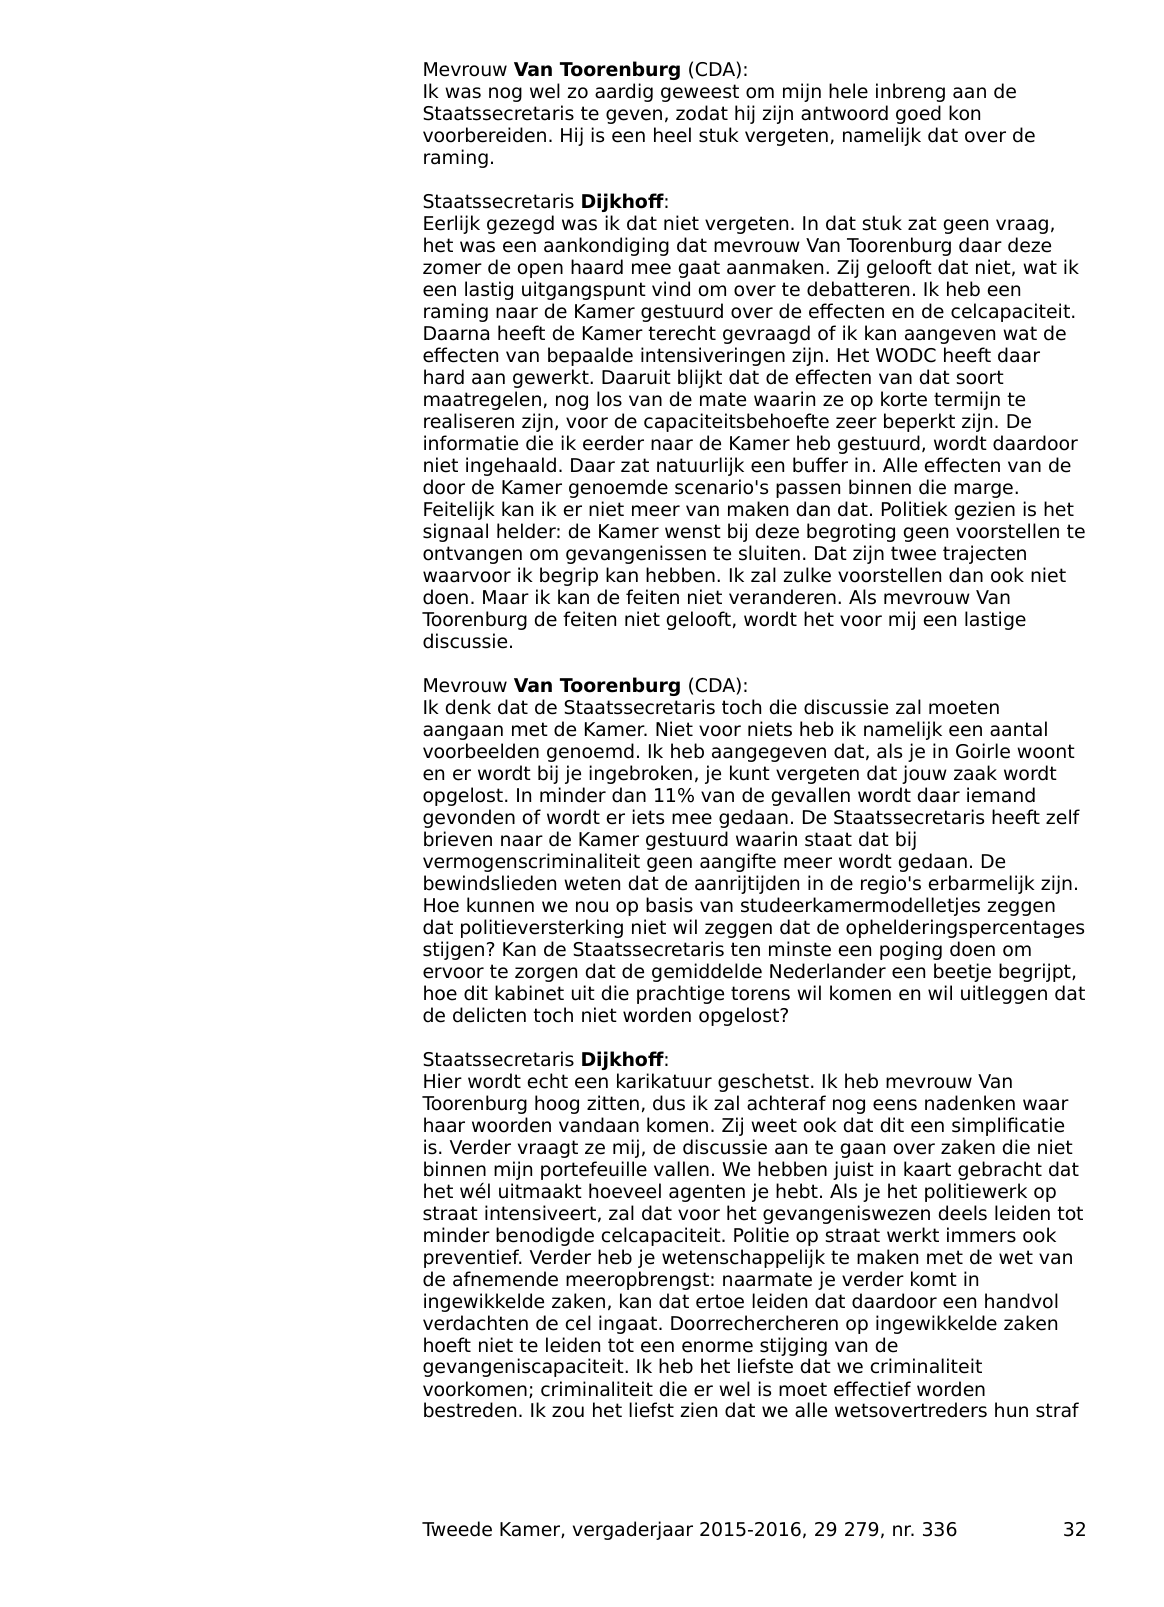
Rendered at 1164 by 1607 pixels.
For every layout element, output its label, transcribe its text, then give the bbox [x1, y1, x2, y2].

text Ik was nog wel zo aardig geweest om mijn hele inbreng aan de Staatssecretaris te geven, zodat hij zijn antwoord goed kon voorbereiden. Hij is een heel stuk vergeten, namelijk dat over de raming. [422, 81, 1087, 169]
text Staatssecretaris Dijkhoff: [422, 191, 1087, 213]
text Ik denk dat de Staatssecretaris toch die discussie zal moeten aangaan met de Kamer. Niet voor niets heb ik namelijk een aantal voorbeelden genoemd. Ik heb aangegeven dat, als je in Goirle woont en er wordt bij je ingebroken, je kunt vergeten dat jouw zaak wordt opgelost. In minder dan 11% van de gevallen wordt daar iemand gevonden of wordt er iets mee gedaan. De Staatssecretaris heeft zelf brieven naar de Kamer gestuurd waarin staat dat bij vermogenscriminaliteit geen aangifte meer wordt gedaan. De bewindslieden weten dat de aanrijtijden in de regio's erbarmelijk zijn. Hoe kunnen we nou op basis van studeerkamermodelletjes zeggen dat politieversterking niet wil zeggen dat de ophelderingspercentages stijgen? Kan de Staatssecretaris ten minste een poging doen om ervoor te zorgen dat de gemiddelde Nederlander een beetje begrijpt, hoe dit kabinet uit die prachtige torens wil komen en wil uitleggen dat de delicten toch niet worden opgelost? [422, 697, 1087, 1027]
text Mevrouw Van Toorenburg (CDA): [422, 675, 1087, 697]
text Mevrouw Van Toorenburg (CDA): [422, 59, 1087, 81]
text Staatssecretaris Dijkhoff: [422, 1049, 1087, 1071]
text Hier wordt echt een karikatuur geschetst. Ik heb mevrouw Van Toorenburg hoog zitten, dus ik zal achteraf nog eens nadenken waar haar woorden vandaan komen. Zij weet ook dat dit een simplificatie is. Verder vraagt ze mij, de discussie aan te gaan over zaken die niet binnen mijn portefeuille vallen. We hebben juist in kaart gebracht dat het wél uitmaakt hoeveel agenten je hebt. Als je het politiewerk op straat intensiveert, zal dat voor het gevangeniswezen deels leiden tot minder benodigde celcapaciteit. Politie op straat werkt immers ook preventief. Verder heb je wetenschappelijk te maken met de wet van de afnemende meeropbrengst: naarmate je verder komt in ingewikkelde zaken, kan dat ertoe leiden dat daardoor een handvol verdachten de cel ingaat. Doorrechercheren op ingewikkelde zaken hoeft niet te leiden tot een enorme stijging van de gevangeniscapaciteit. Ik heb het liefste dat we criminaliteit voorkomen; criminaliteit die er wel is moet effectief worden bestreden. Ik zou het liefst zien dat we alle wetsovertreders hun straf [422, 1071, 1087, 1422]
text Eerlijk gezegd was ik dat niet vergeten. In dat stuk zat geen vraag, het was een aankondiging dat mevrouw Van Toorenburg daar deze zomer de open haard mee gaat aanmaken. Zij gelooft dat niet, wat ik een lastig uitgangspunt vind om over te debatteren. Ik heb een raming naar de Kamer gestuurd over de effecten en de celcapaciteit. Daarna heeft de Kamer terecht gevraagd of ik kan aangeven wat de effecten van bepaalde intensiveringen zijn. Het WODC heeft daar hard aan gewerkt. Daaruit blijkt dat de effecten van dat soort maatregelen, nog los van de mate waarin ze op korte termijn te realiseren zijn, voor de capaciteitsbehoefte zeer beperkt zijn. De informatie die ik eerder naar de Kamer heb gestuurd, wordt daardoor niet ingehaald. Daar zat natuurlijk een buffer in. Alle effecten van de door de Kamer genoemde scenario's passen binnen die marge. Feitelijk kan ik er niet meer van maken dan dat. Politiek gezien is het signaal helder: de Kamer wenst bij deze begroting geen voorstellen te ontvangen om gevangenissen te sluiten. Dat zijn twee trajecten waarvoor ik begrip kan hebben. Ik zal zulke voorstellen dan ook niet doen. Maar ik kan de feiten niet veranderen. Als mevrouw Van Toorenburg de feiten niet gelooft, wordt het voor mij een lastige discussie. [422, 213, 1087, 653]
